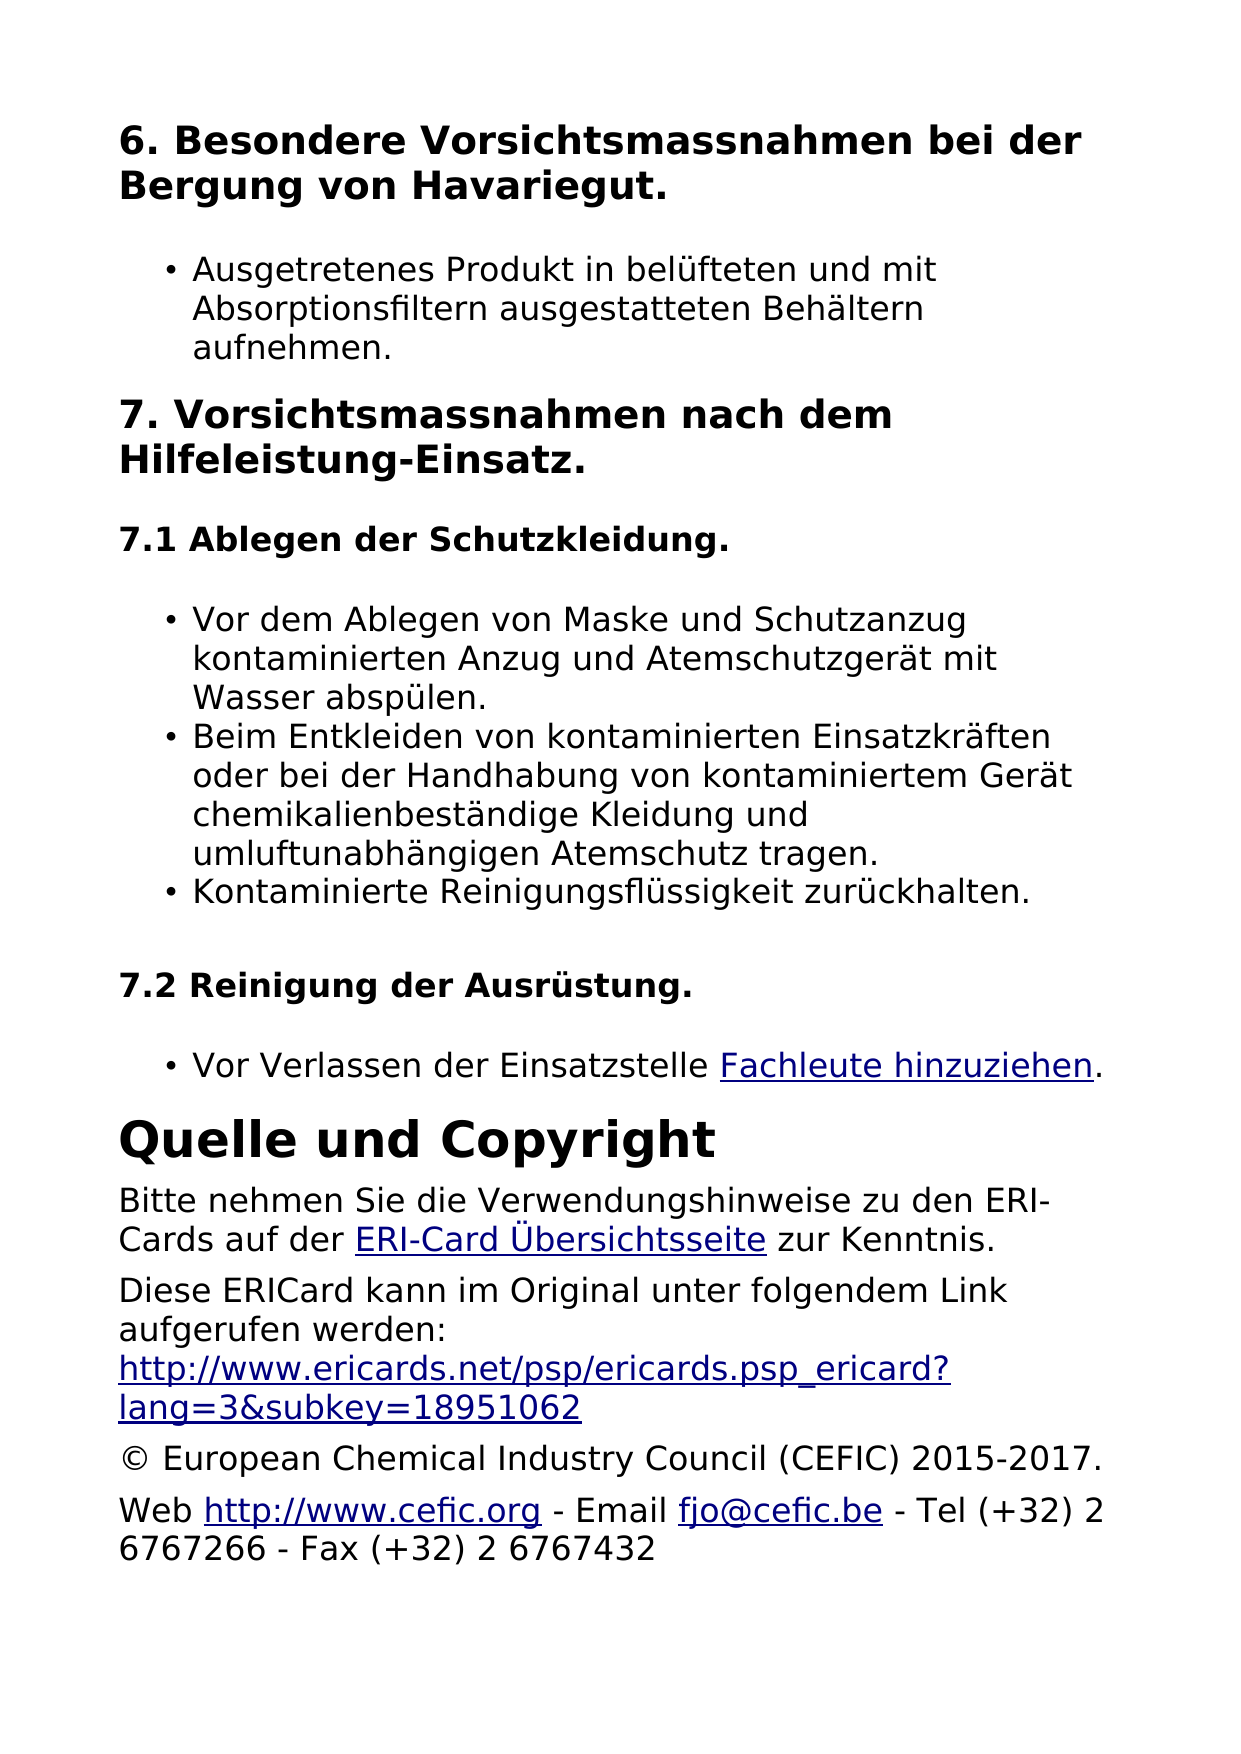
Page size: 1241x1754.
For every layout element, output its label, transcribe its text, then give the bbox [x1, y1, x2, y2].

list Kontaminierte Reinigungsflüssigkeit zurückhalten. [177, 873, 1122, 912]
subtitle 7.2 Reinigung der Ausrüstung. [118, 966, 1122, 1005]
list Ausgetretenes Produkt in belüfteten und mit Absorptionsfiltern ausgestatteten Behältern aufnehmen. [177, 251, 1122, 367]
subtitle 6. Besondere Vorsichtsmassnahmen bei der Bergung von Havariegut. [118, 118, 1122, 208]
text © European Chemical Industry Council (CEFIC) 2015-2017. [118, 1440, 1122, 1478]
text [118, 1581, 1122, 1620]
text Web http://www.cefic.org - Email fjo@cefic.be - Tel (+32) 2 6767266 - Fax (+32) 2 6767432 [118, 1491, 1122, 1569]
list Vor Verlassen der Einsatzstelle Fachleute hinzuziehen. [177, 1047, 1122, 1086]
subtitle Quelle und Copyright [118, 1111, 1122, 1169]
list Vor dem Ablegen von Maske und Schutzanzug kontaminierten Anzug und Atemschutzgerät mit Wasser abspülen. [177, 601, 1122, 717]
subtitle 7. Vorsichtsmassnahmen nach dem Hilfeleistung-Einsatz. [118, 392, 1122, 482]
text Bitte nehmen Sie die Verwendungshinweise zu den ERI-Cards auf der ERI-Card Übersichtsseite zur Kenntnis. [118, 1182, 1122, 1259]
subtitle 7.1 Ablegen der Schutzkleidung. [118, 520, 1122, 559]
text Diese ERICard kann im Original unter folgendem Link aufgerufen werden: http://www.ericards.net/psp/ericards.psp_ericard?lang=3&subkey=18951062 [118, 1272, 1122, 1427]
list Beim Entkleiden von kontaminierten Einsatzkräften oder bei der Handhabung von kontaminiertem Gerät chemikalienbeständige Kleidung und umluftunabhängigen Atemschutz tragen. [177, 717, 1122, 873]
